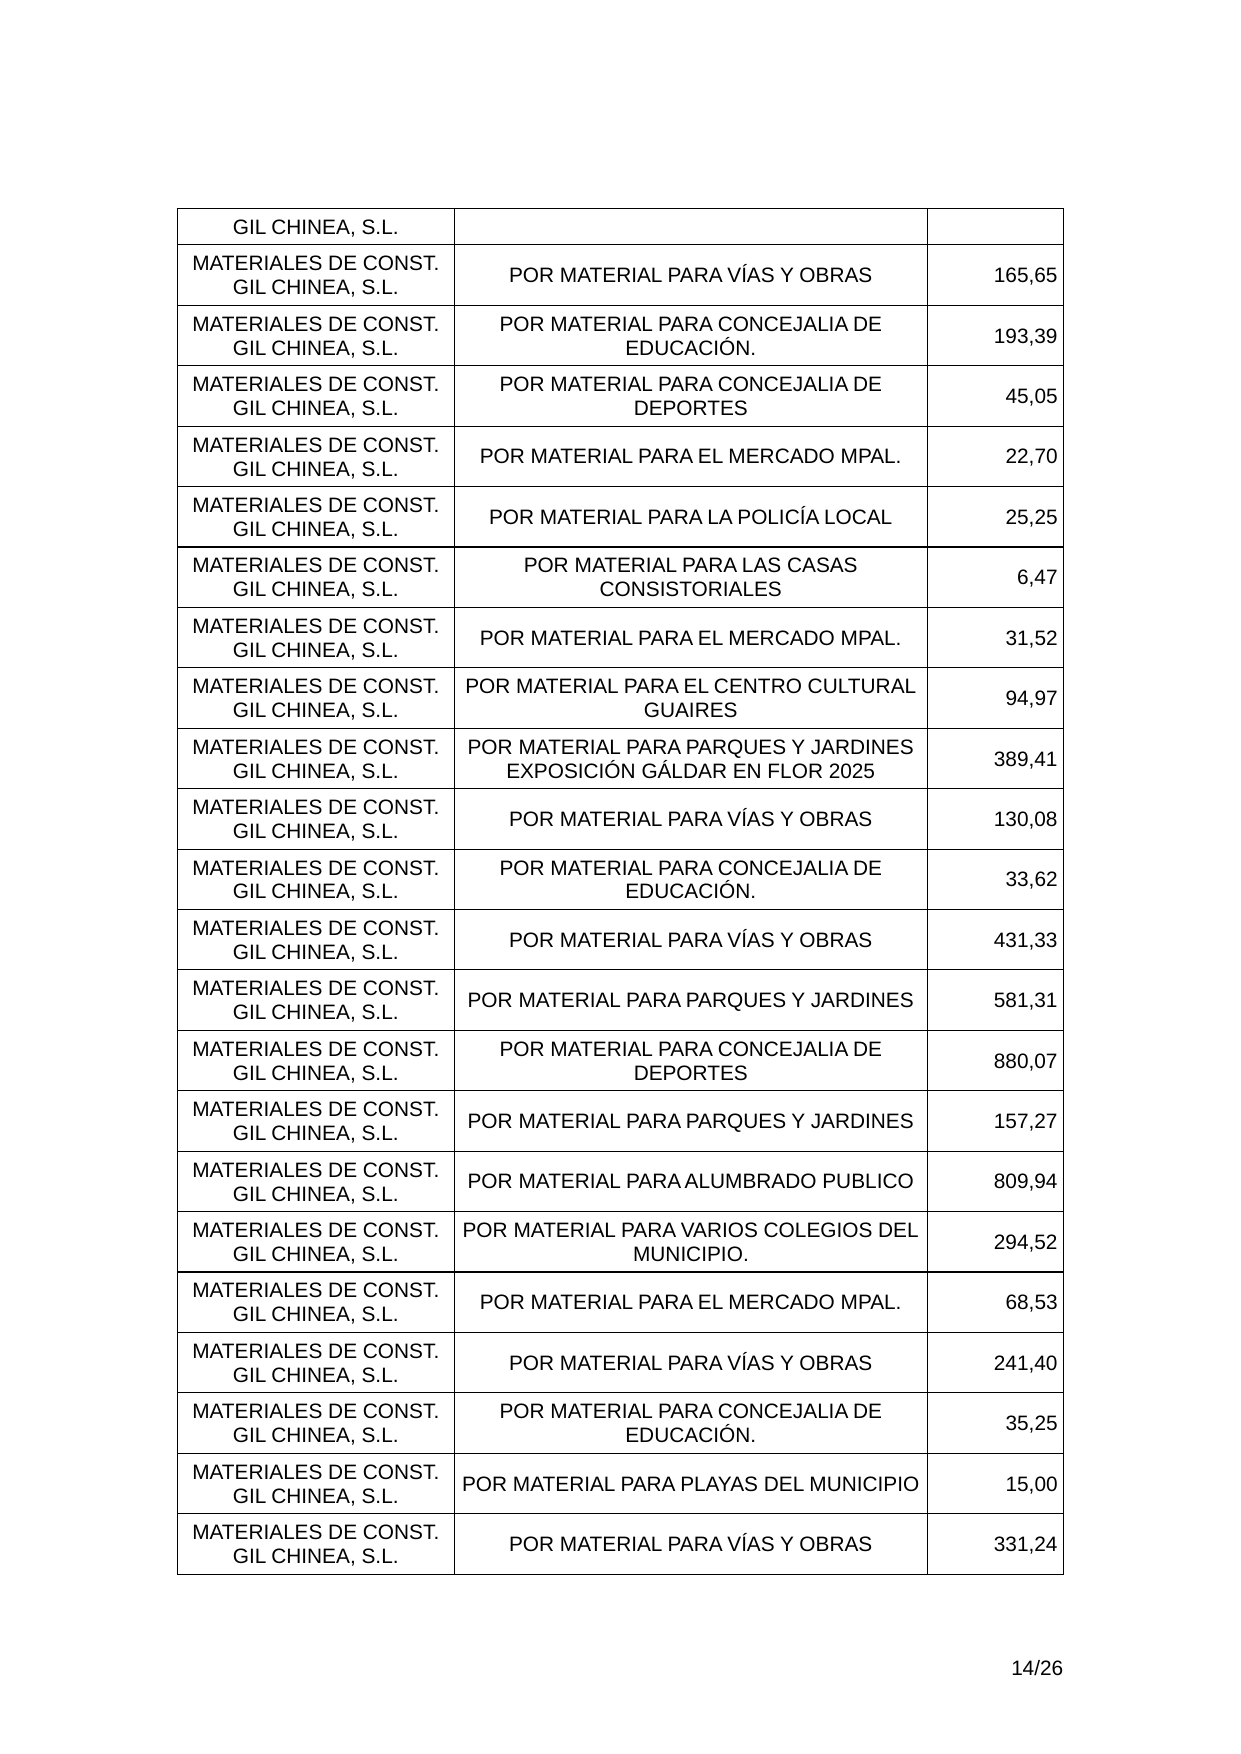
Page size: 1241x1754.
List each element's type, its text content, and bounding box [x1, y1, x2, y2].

table_cell POR MATERIAL PARA PLAYAS DEL MUNICIPIO [455, 1454, 927, 1513]
table_cell POR MATERIAL PARA VÍAS Y OBRAS [455, 789, 927, 848]
table_cell MATERIALES DE CONST. GIL CHINEA, S.L. [178, 548, 454, 607]
table_cell POR MATERIAL PARA LA POLICÍA LOCAL [455, 487, 927, 546]
table_cell 94,97 [928, 668, 1063, 728]
table_cell POR MATERIAL PARA PARQUES Y JARDINES EXPOSICIÓN GÁLDAR EN FLOR 2025 [455, 729, 927, 788]
table_cell MATERIALES DE CONST. GIL CHINEA, S.L. [178, 1152, 454, 1211]
table_cell POR MATERIAL PARA EL MERCADO MPAL. [455, 427, 927, 486]
table_cell MATERIALES DE CONST. GIL CHINEA, S.L. [178, 1212, 454, 1271]
table_cell 241,40 [928, 1333, 1063, 1392]
table_cell 581,31 [928, 970, 1063, 1030]
table_cell 193,39 [928, 306, 1063, 365]
table_cell POR MATERIAL PARA LAS CASAS CONSISTORIALES [455, 548, 927, 607]
table_cell 389,41 [928, 729, 1063, 788]
table_cell POR MATERIAL PARA EL CENTRO CULTURAL GUAIRES [455, 668, 927, 728]
table_cell 165,65 [928, 245, 1063, 305]
table_cell MATERIALES DE CONST. GIL CHINEA, S.L. [178, 729, 454, 788]
table_cell MATERIALES DE CONST. GIL CHINEA, S.L. [178, 1454, 454, 1513]
table_cell GIL CHINEA, S.L. [178, 209, 454, 244]
table_cell MATERIALES DE CONST. GIL CHINEA, S.L. [178, 366, 454, 426]
table_cell MATERIALES DE CONST. GIL CHINEA, S.L. [178, 306, 454, 365]
table_cell MATERIALES DE CONST. GIL CHINEA, S.L. [178, 487, 454, 546]
table_cell 130,08 [928, 789, 1063, 848]
table_cell 331,24 [928, 1514, 1063, 1573]
table_cell POR MATERIAL PARA CONCEJALIA DE EDUCACIÓN. [455, 1393, 927, 1453]
table_cell 880,07 [928, 1031, 1063, 1090]
table_cell MATERIALES DE CONST. GIL CHINEA, S.L. [178, 1514, 454, 1573]
table_cell 22,70 [928, 427, 1063, 486]
table_cell 6,47 [928, 548, 1063, 607]
table_cell MATERIALES DE CONST. GIL CHINEA, S.L. [178, 427, 454, 486]
table_cell POR MATERIAL PARA PARQUES Y JARDINES [455, 970, 927, 1030]
table_cell MATERIALES DE CONST. GIL CHINEA, S.L. [178, 1393, 454, 1453]
table_cell MATERIALES DE CONST. GIL CHINEA, S.L. [178, 668, 454, 728]
table_cell POR MATERIAL PARA CONCEJALIA DE EDUCACIÓN. [455, 306, 927, 365]
table_cell POR MATERIAL PARA ALUMBRADO PUBLICO [455, 1152, 927, 1211]
table_cell POR MATERIAL PARA CONCEJALIA DE DEPORTES [455, 1031, 927, 1090]
table_cell [928, 209, 1063, 244]
table_cell POR MATERIAL PARA CONCEJALIA DE EDUCACIÓN. [455, 850, 927, 909]
table_cell MATERIALES DE CONST. GIL CHINEA, S.L. [178, 1333, 454, 1392]
table_cell [455, 209, 927, 244]
table_cell MATERIALES DE CONST. GIL CHINEA, S.L. [178, 245, 454, 305]
table_cell POR MATERIAL PARA VÍAS Y OBRAS [455, 245, 927, 305]
table_cell MATERIALES DE CONST. GIL CHINEA, S.L. [178, 970, 454, 1030]
table_cell 25,25 [928, 487, 1063, 546]
table_cell POR MATERIAL PARA PARQUES Y JARDINES [455, 1091, 927, 1151]
table_cell MATERIALES DE CONST. GIL CHINEA, S.L. [178, 608, 454, 667]
table_cell 431,33 [928, 910, 1063, 969]
table_cell MATERIALES DE CONST. GIL CHINEA, S.L. [178, 789, 454, 848]
table_cell 809,94 [928, 1152, 1063, 1211]
table_cell MATERIALES DE CONST. GIL CHINEA, S.L. [178, 1031, 454, 1090]
table_cell 35,25 [928, 1393, 1063, 1453]
table_cell POR MATERIAL PARA CONCEJALIA DE DEPORTES [455, 366, 927, 426]
table_cell 33,62 [928, 850, 1063, 909]
table_cell 294,52 [928, 1212, 1063, 1271]
table_cell POR MATERIAL PARA VÍAS Y OBRAS [455, 910, 927, 969]
table_cell 31,52 [928, 608, 1063, 667]
table_cell POR MATERIAL PARA VÍAS Y OBRAS [455, 1514, 927, 1573]
table_cell MATERIALES DE CONST. GIL CHINEA, S.L. [178, 910, 454, 969]
table_cell 68,53 [928, 1273, 1063, 1332]
table_cell MATERIALES DE CONST. GIL CHINEA, S.L. [178, 1091, 454, 1151]
table_cell 45,05 [928, 366, 1063, 426]
table_cell POR MATERIAL PARA EL MERCADO MPAL. [455, 608, 927, 667]
table_cell POR MATERIAL PARA VARIOS COLEGIOS DEL MUNICIPIO. [455, 1212, 927, 1271]
table_cell MATERIALES DE CONST. GIL CHINEA, S.L. [178, 850, 454, 909]
table_cell 157,27 [928, 1091, 1063, 1151]
table_cell POR MATERIAL PARA EL MERCADO MPAL. [455, 1273, 927, 1332]
table_cell 15,00 [928, 1454, 1063, 1513]
table_cell POR MATERIAL PARA VÍAS Y OBRAS [455, 1333, 927, 1392]
table_cell MATERIALES DE CONST. GIL CHINEA, S.L. [178, 1273, 454, 1332]
